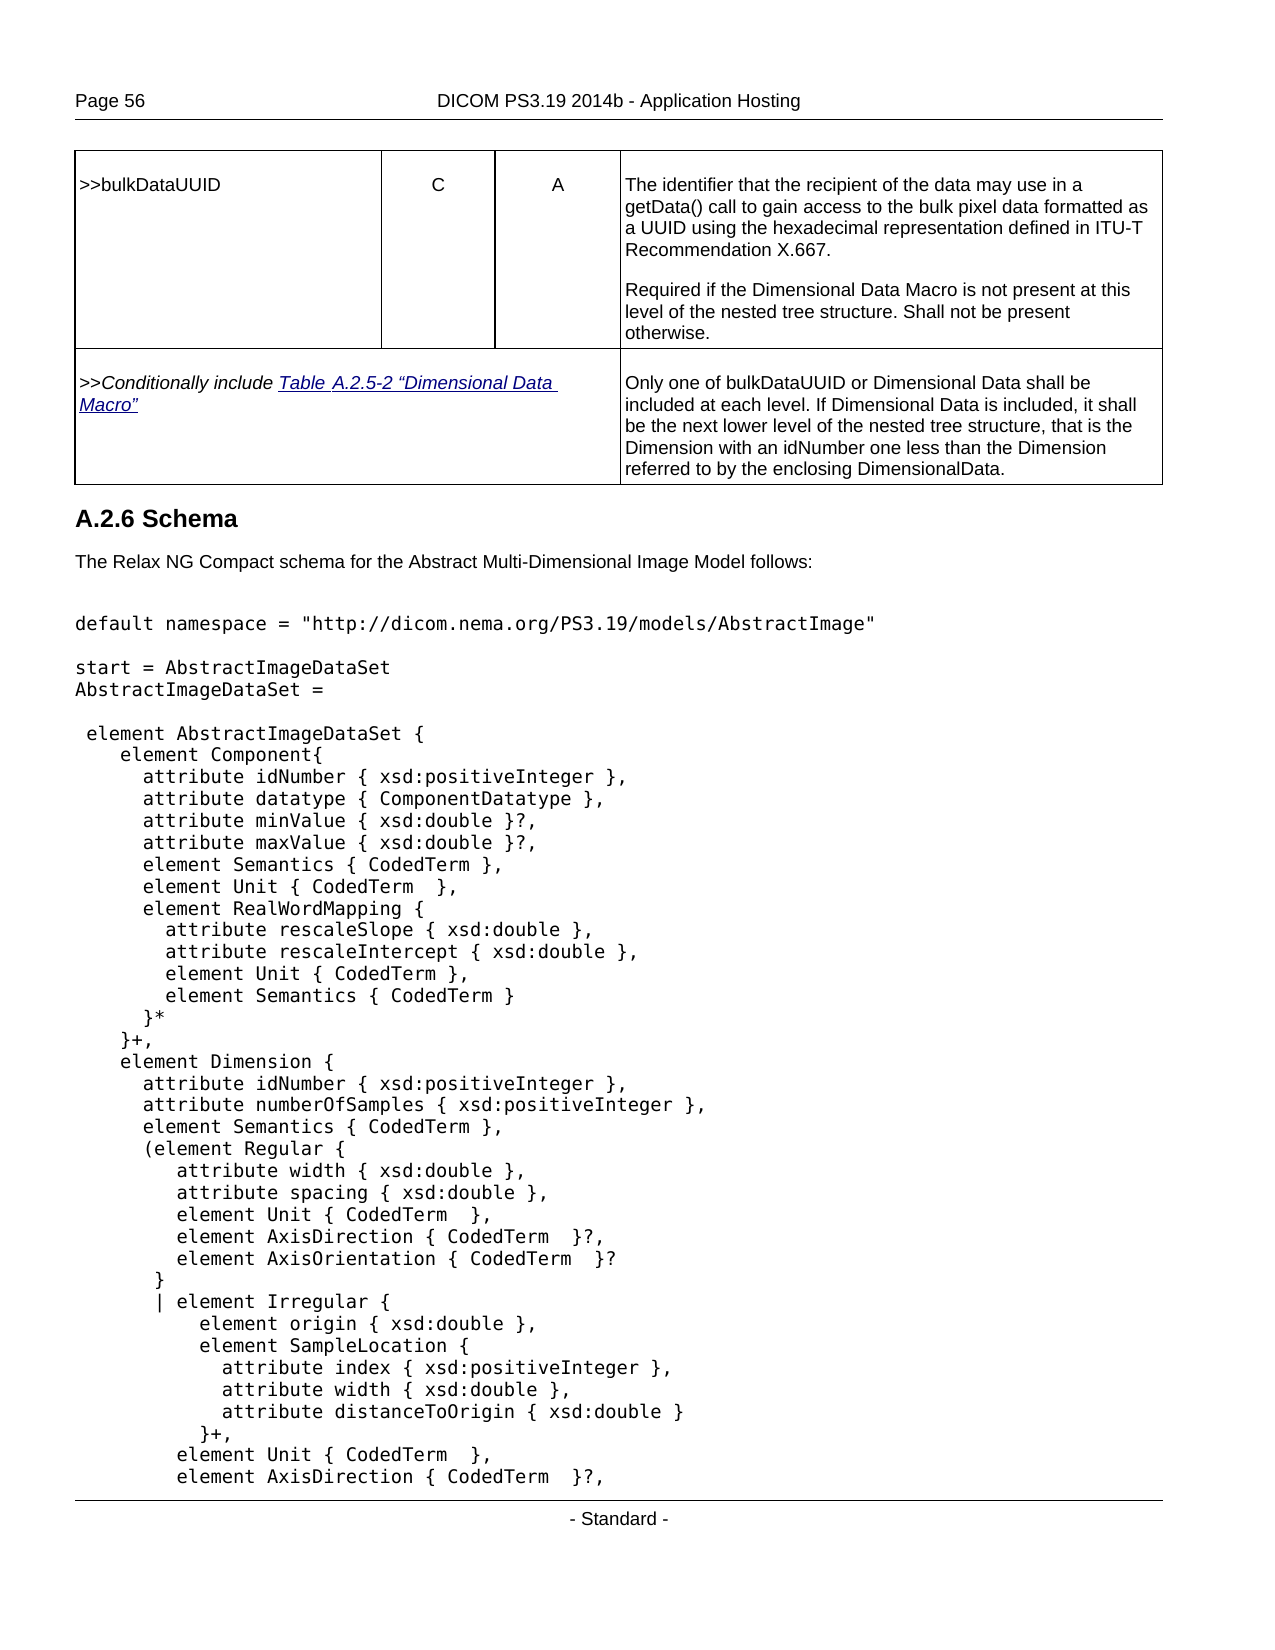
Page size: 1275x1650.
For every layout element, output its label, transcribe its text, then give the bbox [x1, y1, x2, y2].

text The Relax NG Compact schema for the Abstract Multi-Dimensional Image Model follows: [75, 551, 1162, 573]
table_cell The identifier that the recipient of the data may use in a getData() call to gain access to the bulk pixel data formatted as a UUID using the hexadecimal representation defined in ITU-T Recommendation X.667. Required if the Dimensional Data Macro is not present at this level of the nested tree structure. Shall not be present otherwise. [621, 151, 1162, 348]
table_cell Only one of bulkDataUUID or Dimensional Data shall be included at each level. If Dimensional Data is included, it shall be the next lower level of the nested tree structure, that is the Dimension with an idNumber one less than the Dimension referred to by the enclosing DimensionalData. [621, 349, 1162, 484]
table_cell A [496, 151, 620, 348]
table_cell >>Conditionally include Table A.2.5-2 “Dimensional Data Macro” [76, 349, 620, 484]
table_cell C [382, 151, 494, 348]
text A.2.6 Schema [75, 503, 1162, 532]
table_cell >>bulkDataUUID [76, 151, 381, 348]
text default namespace = "http://dicom.nema.org/PS3.19/models/AbstractImage" start = AbstractImageDataSet AbstractImageDataSet = element AbstractImageDataSet { element Component{ attribute idNumber { xsd:positiveInteger }, attribute datatype { ComponentDatatype }, attribute minValue { xsd:double }?, attribute maxValue { xsd:double }?, element Semantics { CodedTerm }, element Unit { CodedTerm }, element RealWordMapping { attribute rescaleSlope { xsd:double }, attribute rescaleIntercept { xsd:double }, element Unit { CodedTerm }, element Semantics { CodedTerm } }* }+, element Dimension { attribute idNumber { xsd:positiveInteger }, attribute numberOfSamples { xsd:positiveInteger }, element Semantics { CodedTerm }, (element Regular { attribute width { xsd:double }, attribute spacing { xsd:double }, element Unit { CodedTerm }, element AxisDirection { CodedTerm }?, element AxisOrientation { CodedTerm }? } | element Irregular { element origin { xsd:double }, element SampleLocation { attribute index { xsd:positiveInteger }, attribute width { xsd:double }, attribute distanceToOrigin { xsd:double } }+, element Unit { CodedTerm }, element AxisDirection { CodedTerm }?, [75, 591, 1162, 1488]
